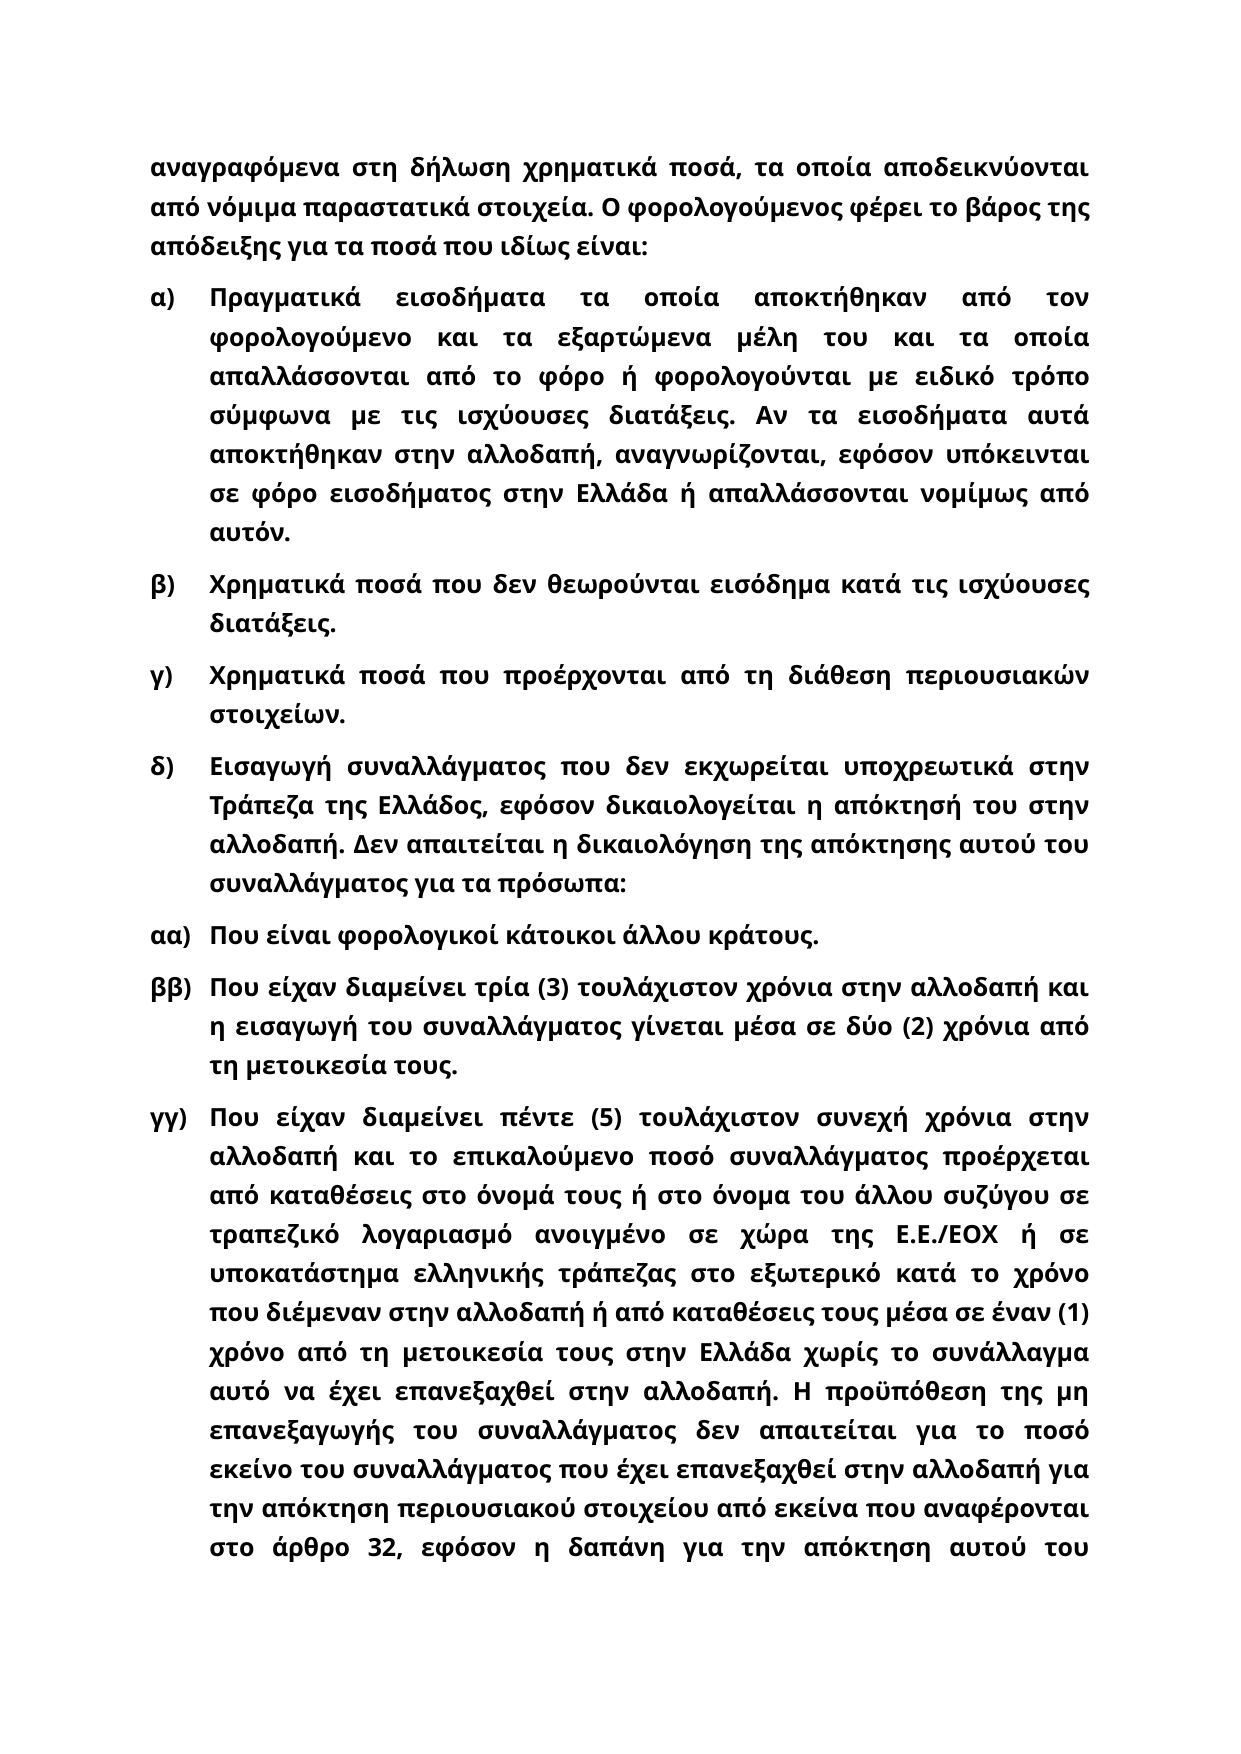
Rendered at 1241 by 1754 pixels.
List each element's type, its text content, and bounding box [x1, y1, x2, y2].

list α) Πραγματικά εισοδήματα τα οποία αποκτήθηκαν από τον φορολογούμενο και τα εξαρτώμενα μέλη του και τα οποία απαλλάσσονται από το φόρο ή φορολογούνται με ειδικό τρόπο σύμφωνα με τις ισχύουσες διατάξεις. Αν τα εισοδήματα αυτά αποκτήθηκαν στην αλλοδαπή, αναγνωρίζονται, εφόσον υπόκεινται σε φόρο εισοδήματος στην Ελλάδα ή απαλλάσσονται νομίμως από αυτόν. [150, 280, 1090, 549]
list γγ) Που είχαν διαμείνει πέντε (5) τουλάχιστον συνεχή χρόνια στην αλλοδαπή και το επικαλούμενο ποσό συναλλάγματος προέρχεται από καταθέσεις στο όνομά τους ή στο όνομα του άλλου συζύγου σε τραπεζικό λογαριασμό ανοιγμένο σε χώρα της Ε.Ε./ΕΟΧ ή σε υποκατάστημα ελληνικής τράπεζας στο εξωτερικό κατά το χρόνο που διέμεναν στην αλλοδαπή ή από καταθέσεις τους μέσα σε έναν (1) χρόνο από τη μετοικεσία τους στην Ελλάδα χωρίς το συνάλλαγμα αυτό να έχει επανεξαχθεί στην αλλοδαπή. Η προϋπόθεση της μη επανεξαγωγής του συναλλάγματος δεν απαιτείται για το ποσό εκείνο του συναλλάγματος που έχει επανεξαχθεί στην αλλοδαπή για την απόκτηση περιουσιακού στοιχείου από εκείνα που αναφέρονται στο άρθρο 32, εφόσον η δαπάνη για την απόκτηση αυτού του [150, 1099, 1090, 1564]
list ββ) Που είχαν διαμείνει τρία (3) τουλάχιστον χρόνια στην αλλοδαπή και η εισαγωγή του συναλλάγματος γίνεται μέσα σε δύο (2) χρόνια από τη μετοικεσία τους. [150, 969, 1090, 1082]
list αα) Που είναι φορολογικοί κάτοικοι άλλου κράτους. [150, 917, 1090, 952]
list γ) Χρηματικά ποσά που προέρχονται από τη διάθεση περιουσιακών στοιχείων. [150, 657, 1090, 731]
text αναγραφόμενα στη δήλωση χρηματικά ποσά, τα οποία αποδεικνύονται από νόμιμα παραστατικά στοιχεία. Ο φορολογούμενος φέρει το βάρος της απόδειξης για τα ποσά που ιδίως είναι: [150, 150, 1090, 262]
list β) Χρηματικά ποσά που δεν θεωρούνται εισόδημα κατά τις ισχύουσες διατάξεις. [150, 567, 1090, 640]
list δ) Εισαγωγή συναλλάγματος που δεν εκχωρείται υποχρεωτικά στην Τράπεζα της Ελλάδος, εφόσον δικαιολογείται η απόκτησή του στην αλλοδαπή. Δεν απαιτείται η δικαιολόγηση της απόκτησης αυτού του συναλλάγματος για τα πρόσωπα: [150, 748, 1090, 900]
